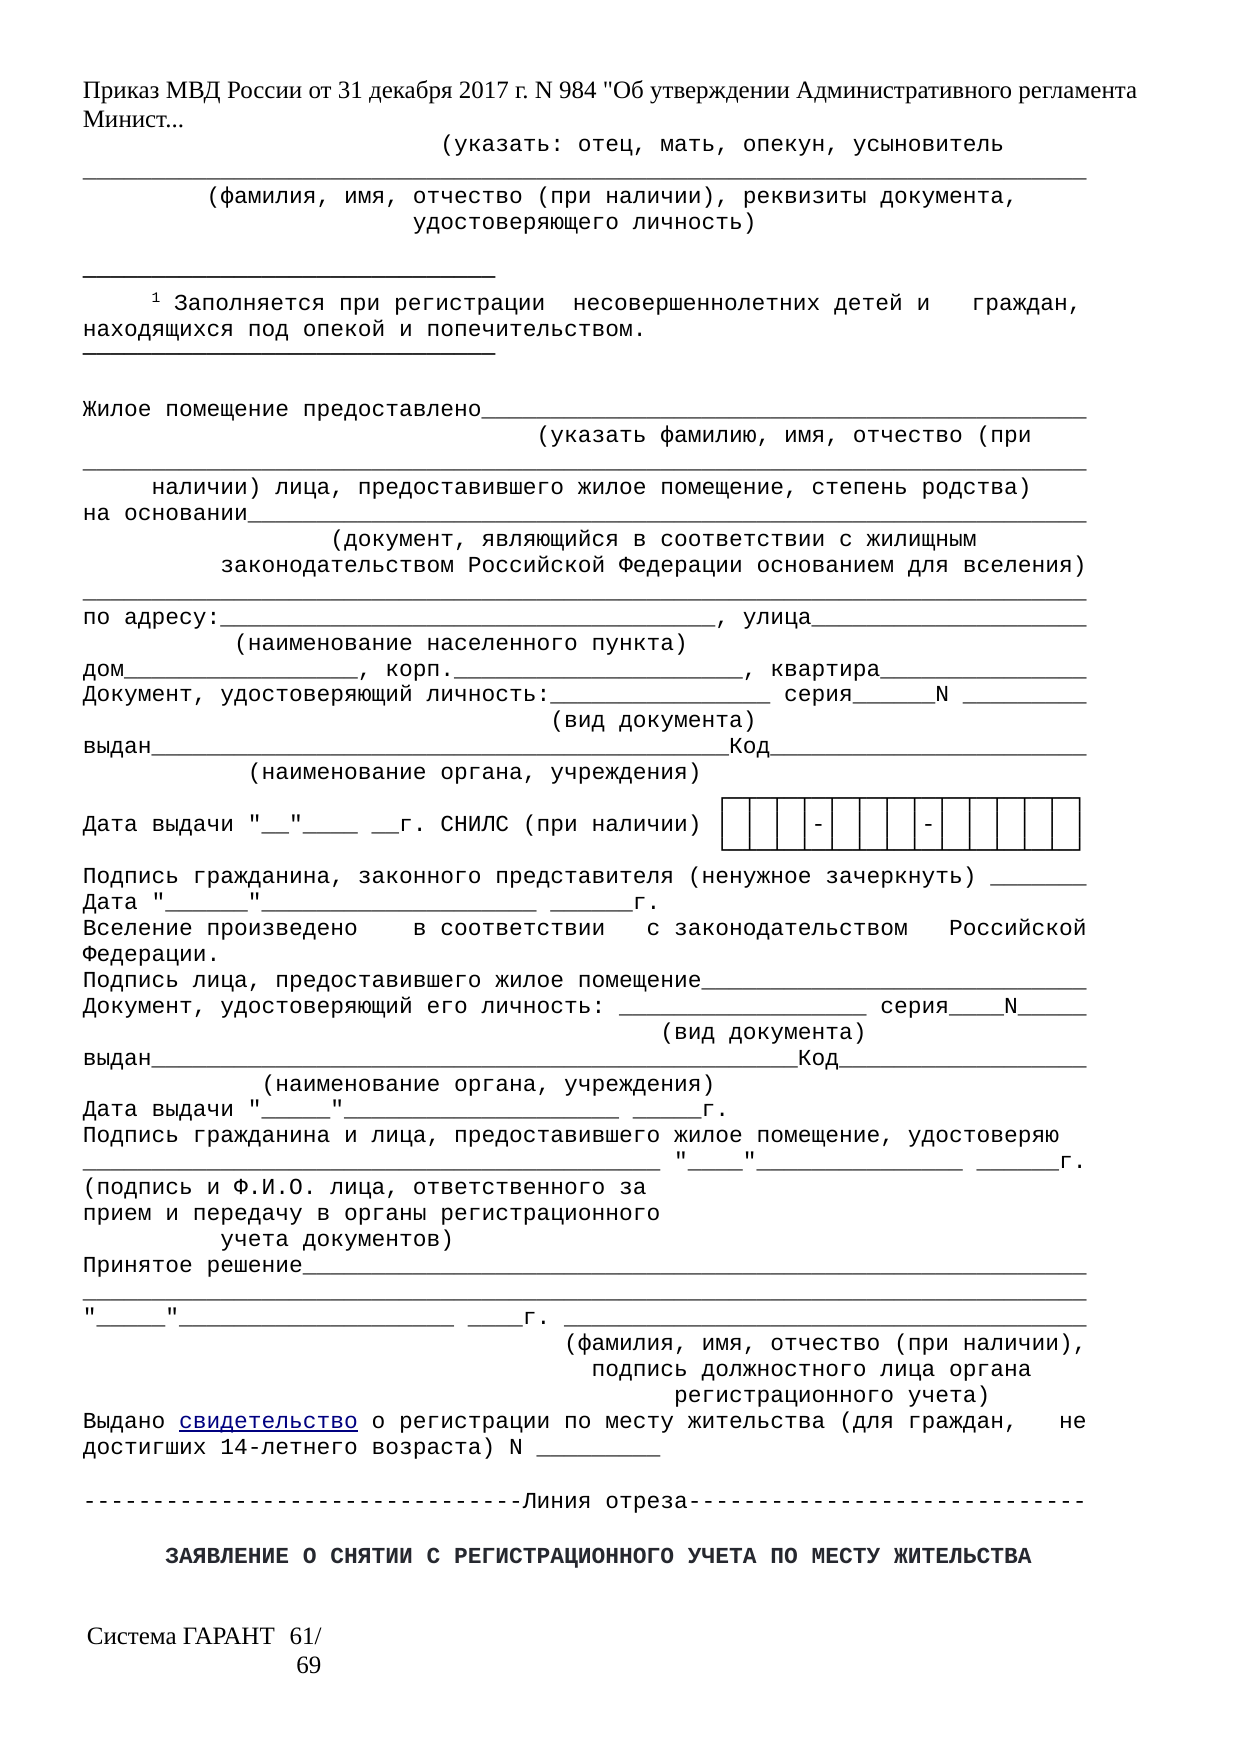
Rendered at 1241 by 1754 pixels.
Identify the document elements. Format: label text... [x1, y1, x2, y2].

text Федерации. [83, 942, 1157, 968]
text Подпись лица, предоставившего жилое помещение____________________________ [83, 968, 1157, 994]
text регистрационного учета) [83, 1383, 1157, 1409]
text ┌─┬─┬─┬─┬─┬─┬─┬─┬─┬─┬─┬─┬─┐ [83, 787, 1157, 812]
text Вселение произведено в соответствии с законодательством Российской [83, 916, 1157, 942]
text учета документов) [83, 1227, 1157, 1253]
text (наименование населенного пункта) [83, 631, 1157, 657]
text по адресу:____________________________________, улица____________________ [83, 605, 1157, 631]
text (указать: отец, мать, опекун, усыновитель [83, 132, 1157, 158]
text Дата выдачи "__"____ __г. СНИЛС (при наличии) │ │ │ │-│ │ │ │-│ │ │ │ │ │ [1080, 812, 1157, 838]
text ЗАЯВЛЕНИЕ О СНЯТИИ С РЕГИСТРАЦИОННОГО УЧЕТА ПО МЕСТУ ЖИТЕЛЬСТВА [83, 1544, 1157, 1570]
text выдан_______________________________________________Код__________________ [83, 1046, 1157, 1072]
text (фамилия, имя, отчество (при наличии), [83, 1331, 1157, 1357]
text (подпись и Ф.И.О. лица, ответственного за [83, 1176, 1157, 1202]
text Дата выдачи "_____"____________________ _____г. [83, 1098, 1157, 1124]
text (вид документа) [83, 709, 1157, 735]
text удостоверяющего личность) [83, 210, 1157, 236]
text достигших 14-летнего возраста) N _________ [83, 1435, 1157, 1461]
text находящихся под опекой и попечительством. [83, 317, 1157, 343]
text __________________________________________ "____"_______________ ______г. [83, 1150, 1157, 1176]
text (наименование органа, учреждения) [83, 761, 1157, 787]
text подпись должностного лица органа [83, 1357, 1157, 1383]
text Жилое помещение предоставлено____________________________________________ [83, 397, 1157, 423]
text (документ, являющийся в соответствии с жилищным [83, 527, 1157, 553]
text (вид документа) [83, 1020, 1157, 1046]
text _________________________________________________________________________ [83, 158, 1157, 184]
text Выдано свидетельство о регистрации по месту жительства (для граждан, не [83, 1409, 1157, 1435]
text Принятое решение_________________________________________________________ [83, 1253, 1157, 1279]
text Дата выдачи "__"____ __г. СНИЛС (при наличии) │ │ │ │-│ │ │ │-│ │ │ │ │ │ [83, 812, 721, 838]
text _________________________________________________________________________ [83, 1279, 1157, 1305]
text _________________________________________________________________________ [83, 579, 1157, 605]
text (указать фамилию, имя, отчество (при [83, 423, 1157, 449]
text --------------------------------Линия отреза----------------------------- [83, 1490, 1157, 1516]
text на основании_____________________________________________________________ [83, 501, 1157, 527]
text ────────────────────────────── [83, 343, 1157, 369]
text дом_________________, корп._____________________, квартира_______________ [83, 657, 1157, 683]
text выдан__________________________________________Код_______________________ [83, 735, 1157, 761]
text наличии) лица, предоставившего жилое помещение, степень родства) [83, 475, 1157, 501]
text 1 Заполняется при регистрации несовершеннолетних детей и граждан, [83, 291, 1157, 317]
text └─┴─┴─┴─┴─┴─┴─┴─┴─┴─┴─┴─┴─┘ [83, 838, 1157, 864]
text "_____"____________________ ____г. ______________________________________ [83, 1305, 1157, 1331]
text ────────────────────────────── [83, 265, 1157, 291]
text законодательством Российской Федерации основанием для вселения) [83, 553, 1157, 579]
text (фамилия, имя, отчество (при наличии), реквизиты документа, [83, 184, 1157, 210]
text (наименование органа, учреждения) [83, 1072, 1157, 1098]
text Дата "______"____________________ ______г. [83, 890, 1157, 916]
text _________________________________________________________________________ [83, 449, 1157, 475]
text Подпись гражданина, законного представителя (ненужное зачеркнуть) _______ [83, 864, 1157, 890]
text Подпись гражданина и лица, предоставившего жилое помещение, удостоверяю [83, 1124, 1157, 1150]
text Документ, удостоверяющий личность:________________ серия______N _________ [83, 683, 1157, 709]
text прием и передачу в органы регистрационного [83, 1202, 1157, 1227]
text Документ, удостоверяющий его личность: __________________ серия____N_____ [83, 994, 1157, 1020]
